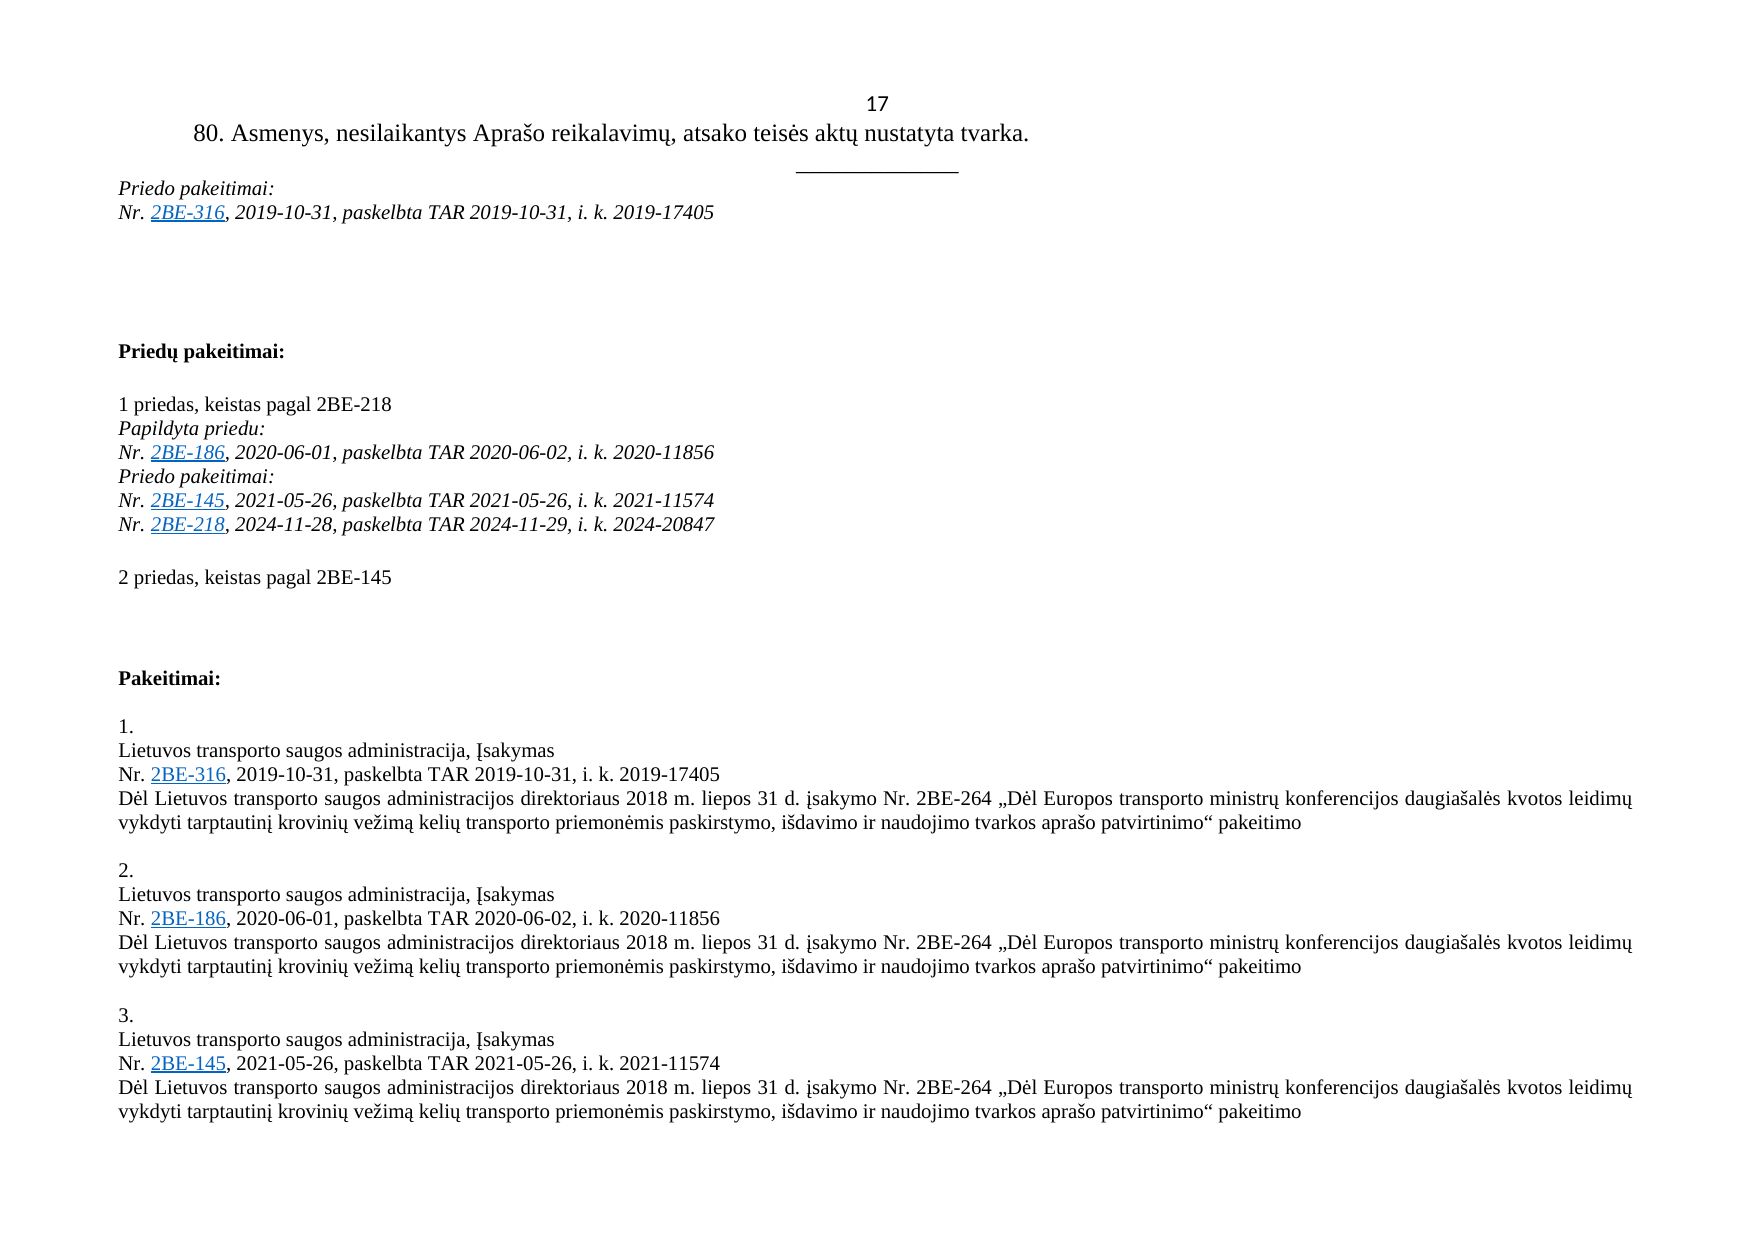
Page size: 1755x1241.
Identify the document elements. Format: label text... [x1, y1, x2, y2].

text _____________ [118, 147, 1636, 176]
text Lietuvos transporto saugos administracija, Įsakymas [118, 1027, 1636, 1051]
text Priedo pakeitimai: [118, 176, 1636, 200]
text Nr. 2BE-316, 2019-10-31, paskelbta TAR 2019-10-31, i. k. 2019-17405 [118, 200, 1636, 224]
text Priedų pakeitimai: [118, 339, 1636, 363]
text Priedo pakeitimai: [118, 464, 1636, 488]
text Dėl Lietuvos transporto saugos administracijos direktoriaus 2018 m. liepos 31 d. įsakymo Nr. 2BE-264 „Dėl Europos transporto ministrų konferencijos daugiašalės kvotos leidimų vykdyti tarptautinį krovinių vežimą kelių transporto priemonėmis paskirstymo, išdavimo ir naudojimo tvarkos aprašo patvirtinimo“ pakeitimo [118, 786, 1636, 834]
text 1 priedas, keistas pagal 2BE-218 [118, 392, 1636, 416]
text Nr. 2BE-218, 2024-11-28, paskelbta TAR 2024-11-29, i. k. 2024-20847 [118, 512, 1636, 536]
text Papildyta priedu: [118, 416, 1636, 440]
text Lietuvos transporto saugos administracija, Įsakymas [118, 882, 1636, 906]
text Pakeitimai: [118, 666, 1636, 690]
text Nr. 2BE-145, 2021-05-26, paskelbta TAR 2021-05-26, i. k. 2021-11574 [118, 1051, 1636, 1075]
text 1. [118, 714, 1636, 738]
text Nr. 2BE-316, 2019-10-31, paskelbta TAR 2019-10-31, i. k. 2019-17405 [118, 762, 1636, 786]
text 2. [118, 858, 1636, 882]
text Nr. 2BE-186, 2020-06-01, paskelbta TAR 2020-06-02, i. k. 2020-11856 [118, 906, 1636, 930]
text 80. Asmenys, nesilaikantys Aprašo reikalavimų, atsako teisės aktų nustatyta tvarka. [118, 118, 1636, 147]
text Nr. 2BE-145, 2021-05-26, paskelbta TAR 2021-05-26, i. k. 2021-11574 [118, 488, 1636, 512]
text Lietuvos transporto saugos administracija, Įsakymas [118, 738, 1636, 762]
text Nr. 2BE-186, 2020-06-01, paskelbta TAR 2020-06-02, i. k. 2020-11856 [118, 440, 1636, 464]
text Dėl Lietuvos transporto saugos administracijos direktoriaus 2018 m. liepos 31 d. įsakymo Nr. 2BE-264 „Dėl Europos transporto ministrų konferencijos daugiašalės kvotos leidimų vykdyti tarptautinį krovinių vežimą kelių transporto priemonėmis paskirstymo, išdavimo ir naudojimo tvarkos aprašo patvirtinimo“ pakeitimo [118, 1075, 1636, 1123]
text Dėl Lietuvos transporto saugos administracijos direktoriaus 2018 m. liepos 31 d. įsakymo Nr. 2BE-264 „Dėl Europos transporto ministrų konferencijos daugiašalės kvotos leidimų vykdyti tarptautinį krovinių vežimą kelių transporto priemonėmis paskirstymo, išdavimo ir naudojimo tvarkos aprašo patvirtinimo“ pakeitimo [118, 930, 1636, 978]
text 2 priedas, keistas pagal 2BE-145 [118, 565, 1636, 589]
text 3. [118, 1002, 1636, 1027]
